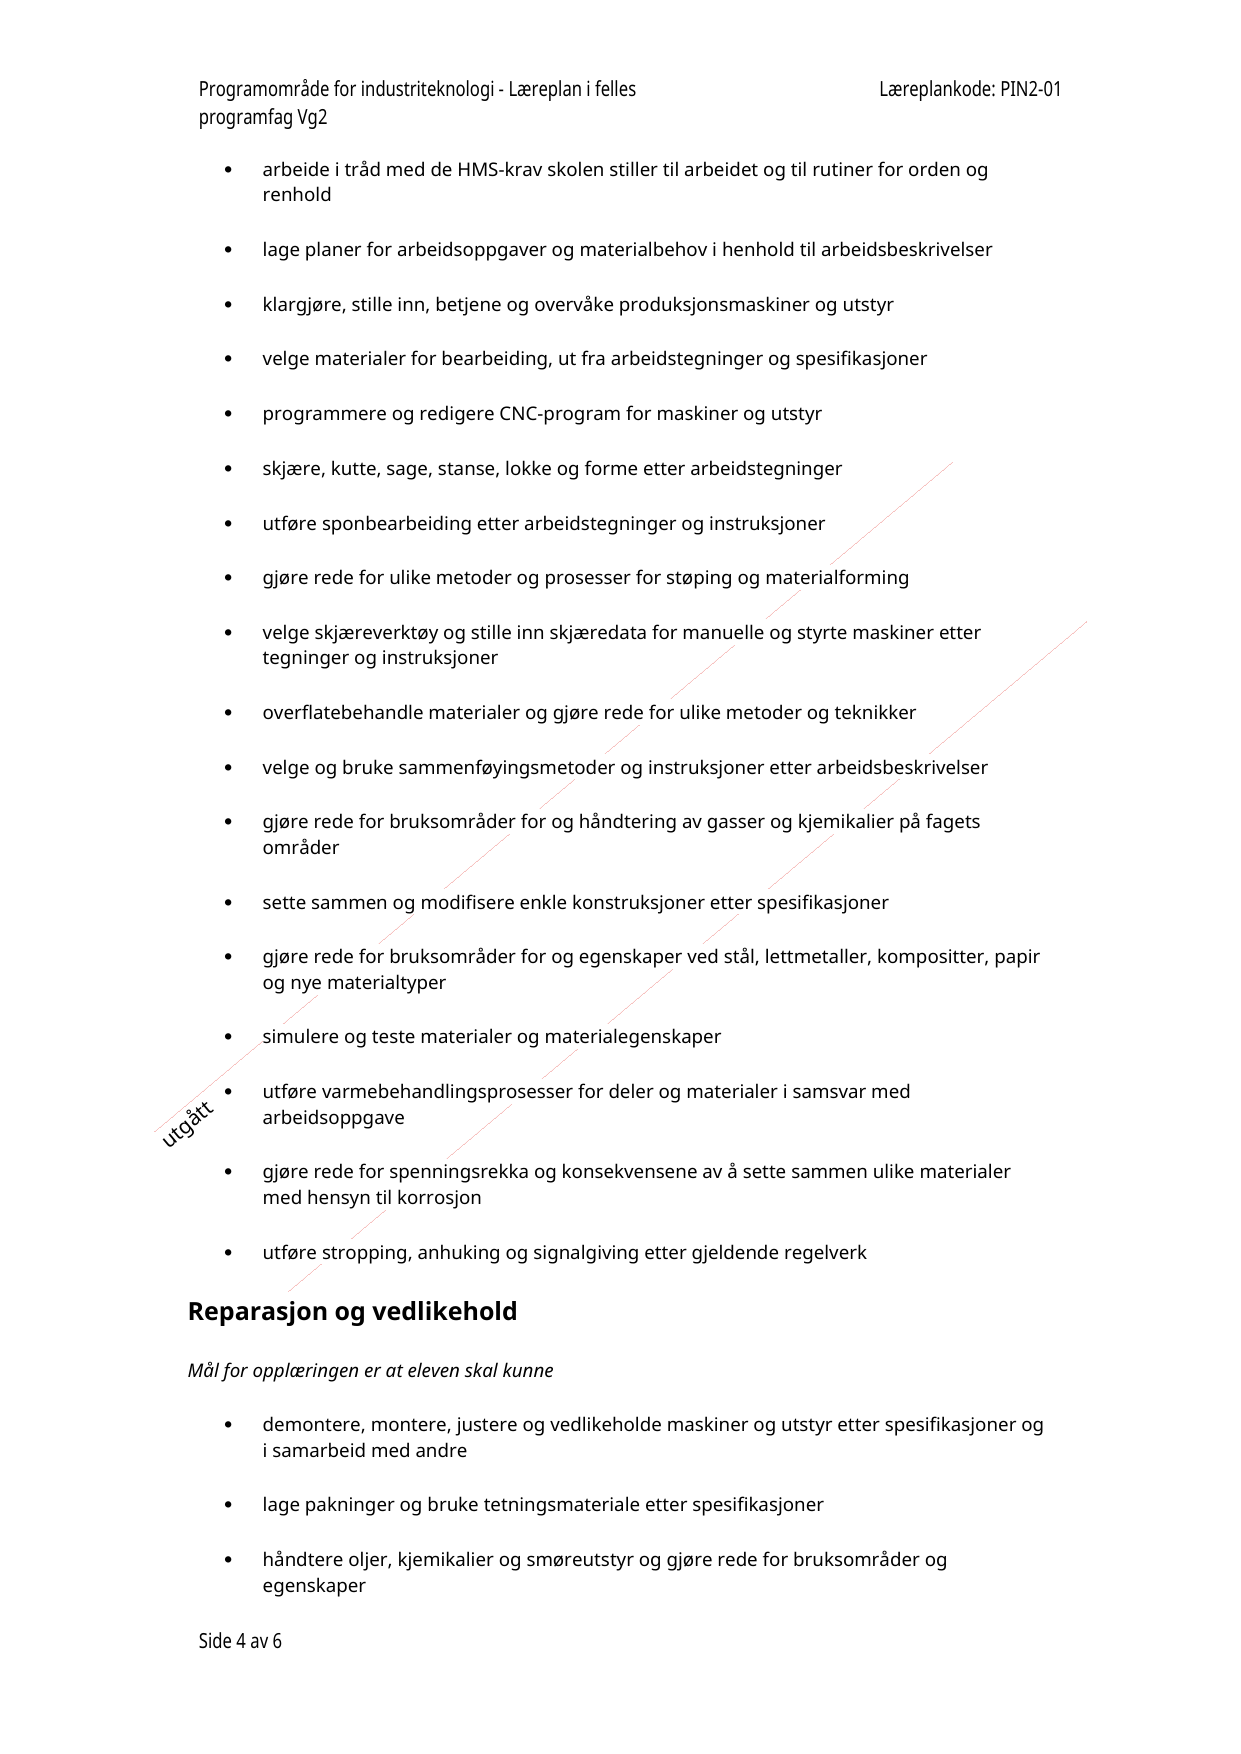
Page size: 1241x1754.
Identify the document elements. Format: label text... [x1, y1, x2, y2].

list utføre stropping, anhuking og signalgiving etter gjeldende regelverk [872, 1239, 1053, 1264]
text Mål for opplæringen er at eleven skal kunne [561, 1357, 1053, 1382]
list overflatebehandle materialer og gjøre rede for ulike metoder og teknikker [965, 699, 1053, 725]
list gjøre rede for spenningsrekka og konsekvensene av å sette sammen ulike materialer med hensyn til korrosjon [487, 1159, 1053, 1210]
list gjøre rede for bruksområder for og håndtering av gasser og kjemikalier på fagets områder [804, 809, 1053, 860]
list gjøre rede for bruksområder for og egenskaper ved stål, lettmetaller, kompositter, papir og nye materialtyper [451, 969, 671, 995]
list velge materialer for bearbeiding, ut fra arbeidstegninger og spesifikasjoner [933, 346, 1053, 371]
list velge skjæreverktøy og stille inn skjæredata for manuelle og styrte maskiner etter tegninger og instruksjoner [706, 619, 1053, 670]
list utføre varmebehandlingsprosesser for deler og materialer i samsvar med arbeidsoppgave [225, 1078, 541, 1129]
list håndtere oljer, kjemikalier og smøreutstyr og gjøre rede for bruksområder og egenskaper [371, 1546, 1053, 1597]
list utføre varmebehandlingsprosesser for deler og materialer i samsvar med arbeidsoppgave [484, 1078, 1053, 1129]
list gjøre rede for bruksområder for og håndtering av gasser og kjemikalier på fagets områder [344, 834, 508, 860]
list simulere og teste materialer og materialegenskaper [726, 1024, 1053, 1049]
list arbeide i tråd med de HMS-krav skolen stiller til arbeidet og til rutiner for orden og renhold [225, 156, 263, 207]
list sette sammen og modifisere enkle konstruksjoner etter spesifikasjoner [894, 889, 1053, 914]
list demontere, montere, justere og vedlikeholde maskiner og utstyr etter spesifikasjoner og i samarbeid med andre [472, 1412, 1053, 1463]
list utføre sponbearbeiding etter arbeidstegninger og instruksjoner [867, 510, 1053, 535]
list overflatebehandle materialer og gjøre rede for ulike metoder og teknikker [922, 699, 993, 725]
list skjære, kutte, sage, stanse, lokke og forme etter arbeidstegninger [848, 455, 1053, 481]
list programmere og redigere CNC-program for maskiner og utstyr [827, 400, 1053, 426]
list gjøre rede for bruksområder for og håndtering av gasser og kjemikalier på fagets områder [225, 809, 263, 860]
list gjøre rede for ulike metoder og prosesser for støping og materialforming [831, 564, 1053, 590]
list klargjøre, stille inn, betjene og overvåke produksjonsmaskiner og utstyr [899, 291, 1053, 317]
list utføre varmebehandlingsprosesser for deler og materialer i samsvar med arbeidsoppgave [410, 1104, 510, 1129]
list velge skjæreverktøy og stille inn skjæredata for manuelle og styrte maskiner etter tegninger og instruksjoner [503, 645, 733, 670]
list lage pakninger og bruke tetningsmateriale etter spesifikasjoner [829, 1492, 1053, 1517]
list gjøre rede for bruksområder for og egenskaper ved stål, lettmetaller, kompositter, papir og nye materialtyper [643, 944, 1053, 995]
list arbeide i tråd med de HMS-krav skolen stiller til arbeidet og til rutiner for orden og renhold [337, 156, 1053, 207]
list håndtere oljer, kjemikalier og smøreutstyr og gjøre rede for bruksområder og egenskaper [225, 1546, 263, 1597]
list utføre sponbearbeiding etter arbeidstegninger og instruksjoner [831, 510, 894, 535]
subtitle Reparasjon og vedlikehold [524, 1294, 1053, 1328]
list gjøre rede for bruksområder for og håndtering av gasser og kjemikalier på fagets områder [480, 834, 832, 860]
list gjøre rede for ulike metoder og prosesser for støping og materialforming [225, 564, 829, 590]
